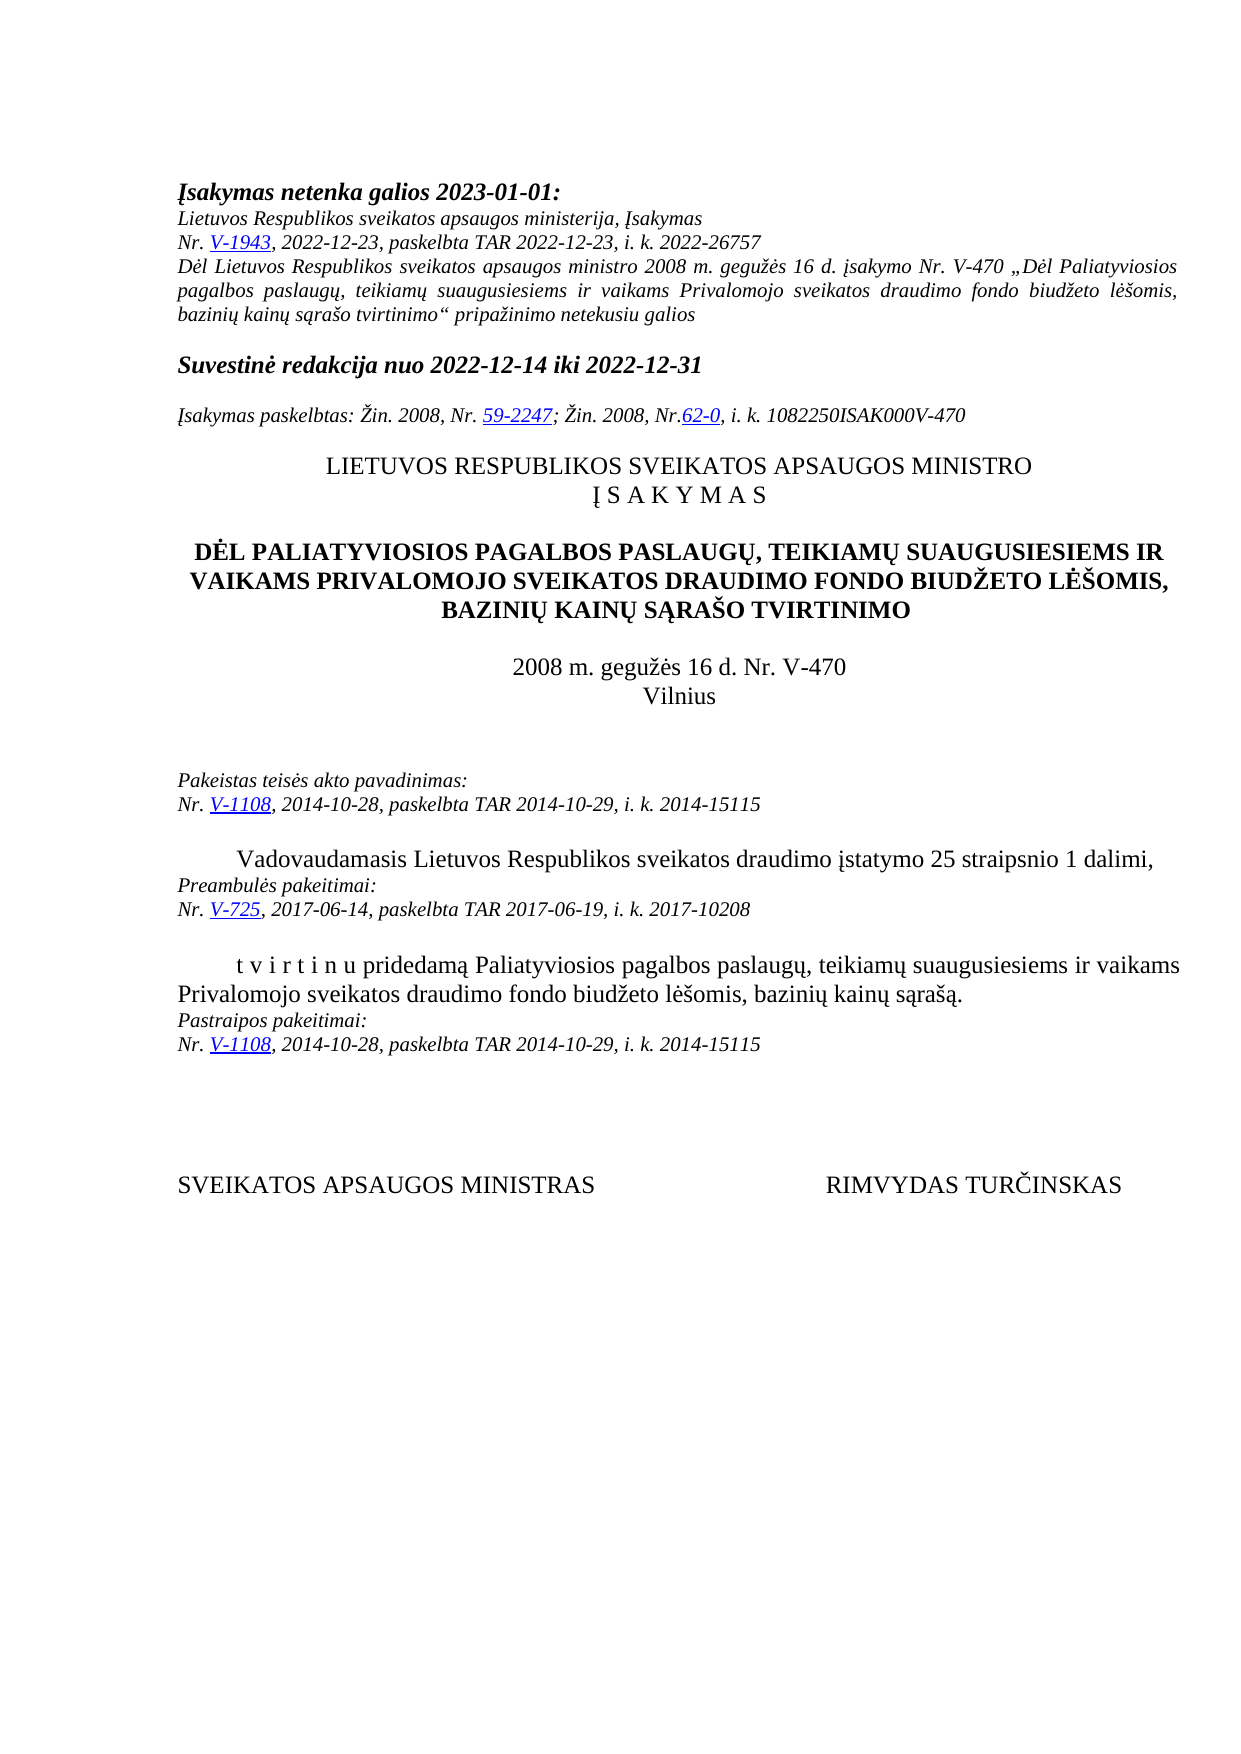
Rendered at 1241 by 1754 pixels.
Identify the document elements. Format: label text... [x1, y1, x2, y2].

text Pastraipos pakeitimai: [177, 1007, 1181, 1032]
text t v i r t i n u pridedamą Paliatyviosios pagalbos paslaugų, teikiamų suaugusiesiems ir vaikams Privalomojo sveikatos draudimo fondo biudžeto lėšomis, bazinių kainų sąrašą. [177, 950, 1181, 1007]
text Suvestinė redakcija nuo 2022-12-14 iki 2022-12-31 [177, 350, 1181, 379]
text Pakeistas teisės akto pavadinimas: [177, 767, 1181, 792]
text ĮSAKYMAS [177, 480, 1181, 509]
text Įsakymas paskelbtas: Žin. 2008, Nr. 59-2247; Žin. 2008, Nr.62-0, i. k. 1082250ISAK000V-470 [177, 403, 1181, 427]
text LIETUVOS RESPUBLIKOS SVEIKATOS APSAUGOS MINISTRO [177, 451, 1181, 480]
text Nr. V-725, 2017-06-14, paskelbta TAR 2017-06-19, i. k. 2017-10208 [177, 897, 1181, 921]
text Įsakymas netenka galios 2023-01-01: [177, 177, 1181, 206]
text Lietuvos Respublikos sveikatos apsaugos ministerija, Įsakymas [177, 206, 1181, 230]
text Dėl Lietuvos Respublikos sveikatos apsaugos ministro 2008 m. gegužės 16 d. įsakymo Nr. V-470 „Dėl Paliatyviosios pagalbos paslaugų, teikiamų suaugusiesiems ir vaikams Privalomojo sveikatos draudimo fondo biudžeto lėšomis, bazinių kainų sąrašo tvirtinimo“ pripažinimo netekusiu galios [177, 254, 1181, 326]
text Vadovaudamasis Lietuvos Respublikos sveikatos draudimo įstatymo 25 straipsnio 1 dalimi, [177, 844, 1181, 873]
text Nr. V-1108, 2014-10-28, paskelbta TAR 2014-10-29, i. k. 2014-15115 [177, 1032, 1181, 1056]
text DĖL PALIATYVIOSIOS PAGALBOS PASLAUGŲ, TEIKIAMŲ SUAUGUSIESIEMS IR VAIKAMS PRIVALOMOJO SVEIKATOS DRAUDIMO FONDO BIUDŽETO LĖŠOMIS, BAZINIŲ KAINŲ SĄRAŠO TVIRTINIMO [177, 537, 1181, 624]
text 2008 m. gegužės 16 d. Nr. V-470 [177, 652, 1181, 681]
text Nr. V-1943, 2022-12-23, paskelbta TAR 2022-12-23, i. k. 2022-26757 [177, 230, 1181, 254]
text SVEIKATOS APSAUGOS MINISTRAS RIMVYDAS TURČINSKAS [177, 1171, 1181, 1199]
text Preambulės pakeitimai: [177, 873, 1181, 897]
text Nr. V-1108, 2014-10-28, paskelbta TAR 2014-10-29, i. k. 2014-15115 [177, 792, 1181, 816]
text Vilnius [177, 681, 1181, 710]
